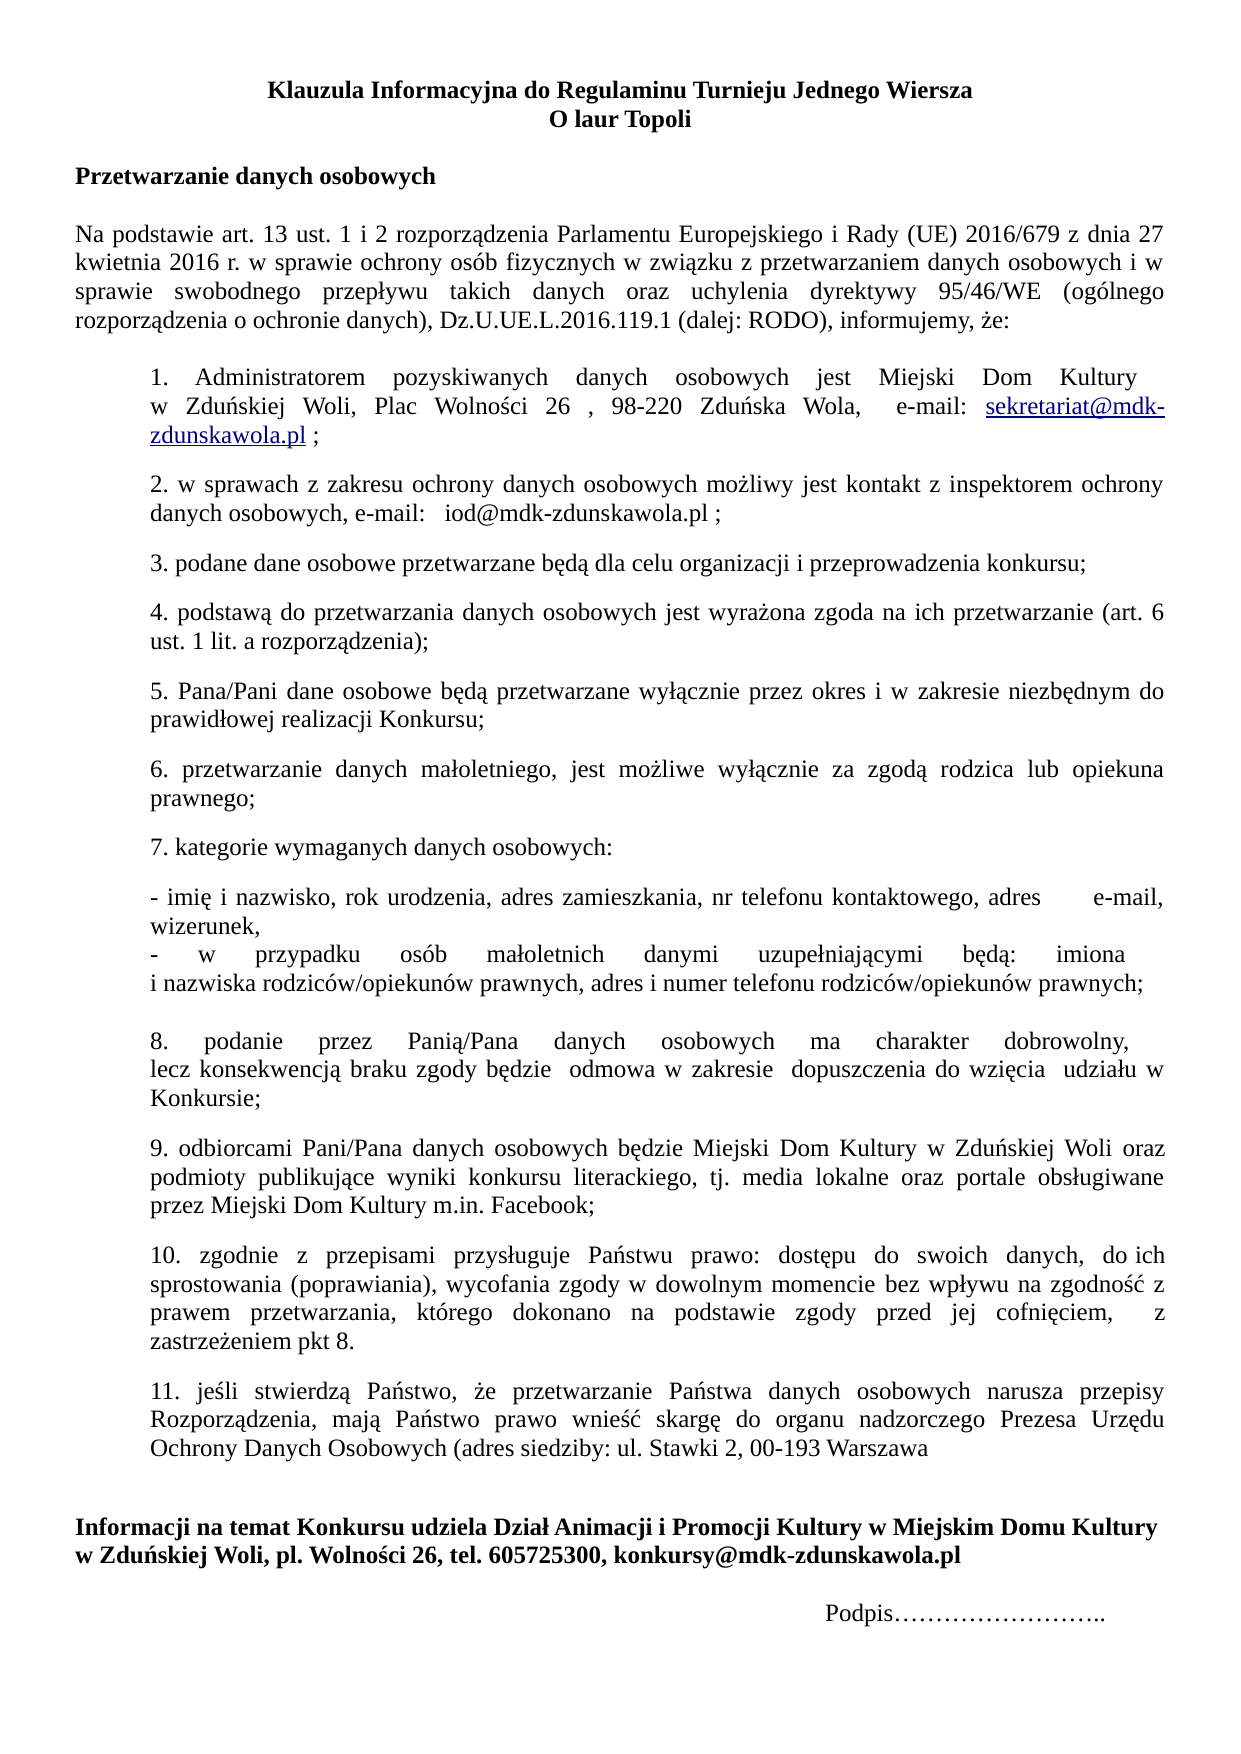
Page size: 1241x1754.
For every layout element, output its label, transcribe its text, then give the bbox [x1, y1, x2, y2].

list 2. w sprawach z zakresu ochrony danych osobowych możliwy jest kontakt z inspektorem ochrony danych osobowych, e-mail: iod@mdk-zdunskawola.pl ; [150, 469, 1165, 527]
list 5. Pana/Pani dane osobowe będą przetwarzane wyłącznie przez okres i w zakresie niezbędnym do prawidłowej realizacji Konkursu; [150, 676, 1165, 733]
list 6. przetwarzanie danych małoletniego, jest możliwe wyłącznie za zgodą rodzica lub opiekuna prawnego; [150, 754, 1165, 812]
text Informacji na temat Konkursu udziela Dział Animacji i Promocji Kultury w Miejskim Domu Kultury w Zduńskiej Woli, pl. Wolności 26, tel. 605725300, konkursy@mdk-zdunskawola.pl [75, 1512, 1165, 1569]
list - imię i nazwisko, rok urodzenia, adres zamieszkania, nr telefonu kontaktowego, adres e-mail, wizerunek, [150, 882, 1165, 939]
list 11. jeśli stwierdzą Państwo, że przetwarzanie Państwa danych osobowych narusza przepisy Rozporządzenia, mają Państwo prawo wnieść skargę do organu nadzorczego Prezesa Urzędu Ochrony Danych Osobowych (adres siedziby: ul. Stawki 2, 00-193 Warszawa [150, 1376, 1165, 1462]
list 7. kategorie wymaganych danych osobowych: [150, 832, 1165, 861]
list 10. zgodnie z przepisami przysługuje Państwu prawo: dostępu do swoich danych, do ich sprostowania (poprawiania), wycofania zgody w dowolnym momencie bez wpływu na zgodność z prawem przetwarzania, którego dokonano na podstawie zgody przed jej cofnięciem, z zastrzeżeniem pkt 8. [150, 1240, 1165, 1355]
list 3. podane dane osobowe przetwarzane będą dla celu organizacji i przeprowadzenia konkursu; [150, 548, 1165, 577]
text Na podstawie art. 13 ust. 1 i 2 rozporządzenia Parlamentu Europejskiego i Rady (UE) 2016/679 z dnia 27 kwietnia 2016 r. w sprawie ochrony osób fizycznych w związku z przetwarzaniem danych osobowych i w sprawie swobodnego przepływu takich danych oraz uchylenia dyrektywy 95/46/WE (ogólnego rozporządzenia o ochronie danych), Dz.U.UE.L.2016.119.1 (dalej: RODO), informujemy, że: [75, 219, 1165, 334]
text O laur Topoli [75, 104, 1165, 132]
list 4. podstawą do przetwarzania danych osobowych jest wyrażona zgoda na ich przetwarzanie (art. 6 ust. 1 lit. a rozporządzenia); [150, 597, 1165, 655]
list 1. Administratorem pozyskiwanych danych osobowych jest Miejski Dom Kultury w Zduńskiej Woli, Plac Wolności 26 , 98-220 Zduńska Wola, e-mail: sekretariat@mdk-zdunskawola.pl ; [150, 362, 1165, 449]
text Podpis…………………….. [750, 1598, 1165, 1627]
text Przetwarzanie danych osobowych [75, 161, 1165, 190]
list - w przypadku osób małoletnich danymi uzupełniającymi będą: imiona i nazwiska rodziców/opiekunów prawnych, adres i numer telefonu rodziców/opiekunów prawnych; [150, 939, 1165, 997]
list 9. odbiorcami Pani/Pana danych osobowych będzie Miejski Dom Kultury w Zduńskiej Woli oraz podmioty publikujące wyniki konkursu literackiego, tj. media lokalne oraz portale obsługiwane przez Miejski Dom Kultury m.in. Facebook; [150, 1133, 1165, 1219]
list 8. podanie przez Panią/Pana danych osobowych ma charakter dobrowolny, lecz konsekwencją braku zgody będzie odmowa w zakresie dopuszczenia do wzięcia udziału w Konkursie; [150, 1026, 1165, 1112]
text Klauzula Informacyjna do Regulaminu Turnieju Jednego Wiersza [75, 75, 1165, 104]
